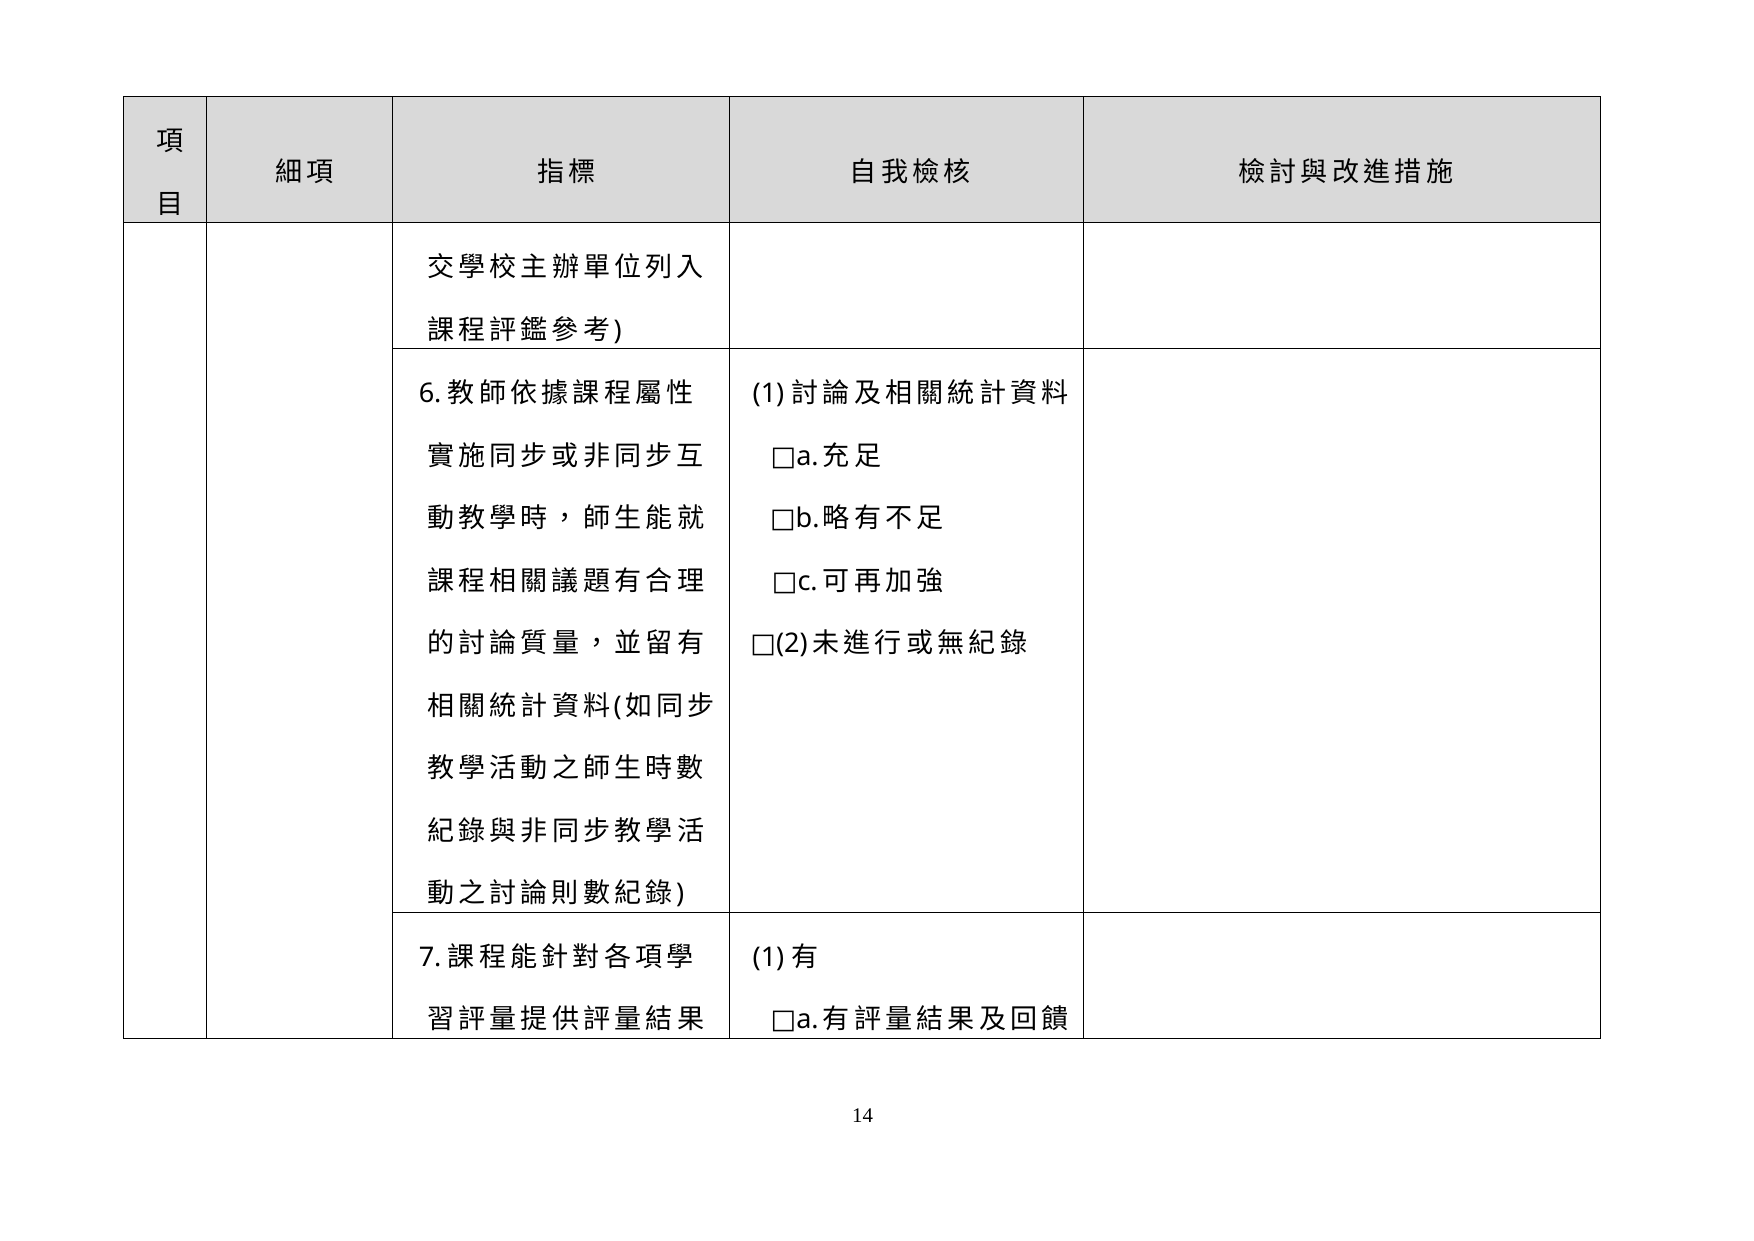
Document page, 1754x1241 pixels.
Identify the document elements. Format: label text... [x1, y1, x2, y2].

table_cell [207, 223, 392, 1038]
table_header 項目 [124, 97, 206, 222]
table_cell [1084, 223, 1600, 348]
table_cell [1084, 349, 1600, 912]
table_cell (1)討論及相關統計資料 □a.充足 □b.略有不足 □c.可再加強 □(2)未進行或無紀錄 [730, 349, 1083, 912]
table_header 檢討與改進措施 [1084, 97, 1600, 222]
table_header 細項 [207, 97, 392, 222]
table_cell [1084, 913, 1600, 1038]
table_cell 7.課程能針對各項學習評量提供評量結果 [393, 913, 729, 1038]
table_header 自我檢核 [730, 97, 1083, 222]
table_cell 交學校主辦單位列入課程評鑑參考) [393, 223, 729, 348]
table_cell [730, 223, 1083, 348]
table_cell (1)有 □a.有評量結果及回饋 [730, 913, 1083, 1038]
table_cell 6.教師依據課程屬性實施同步或非同步互動教學時，師生能就課程相關議題有合理的討論質量，並留有相關統計資料(如同步教學活動之師生時數紀錄與非同步教學活動之討論則數紀錄) [393, 349, 729, 912]
table_header 指標 [393, 97, 729, 222]
table_cell [124, 223, 206, 1038]
